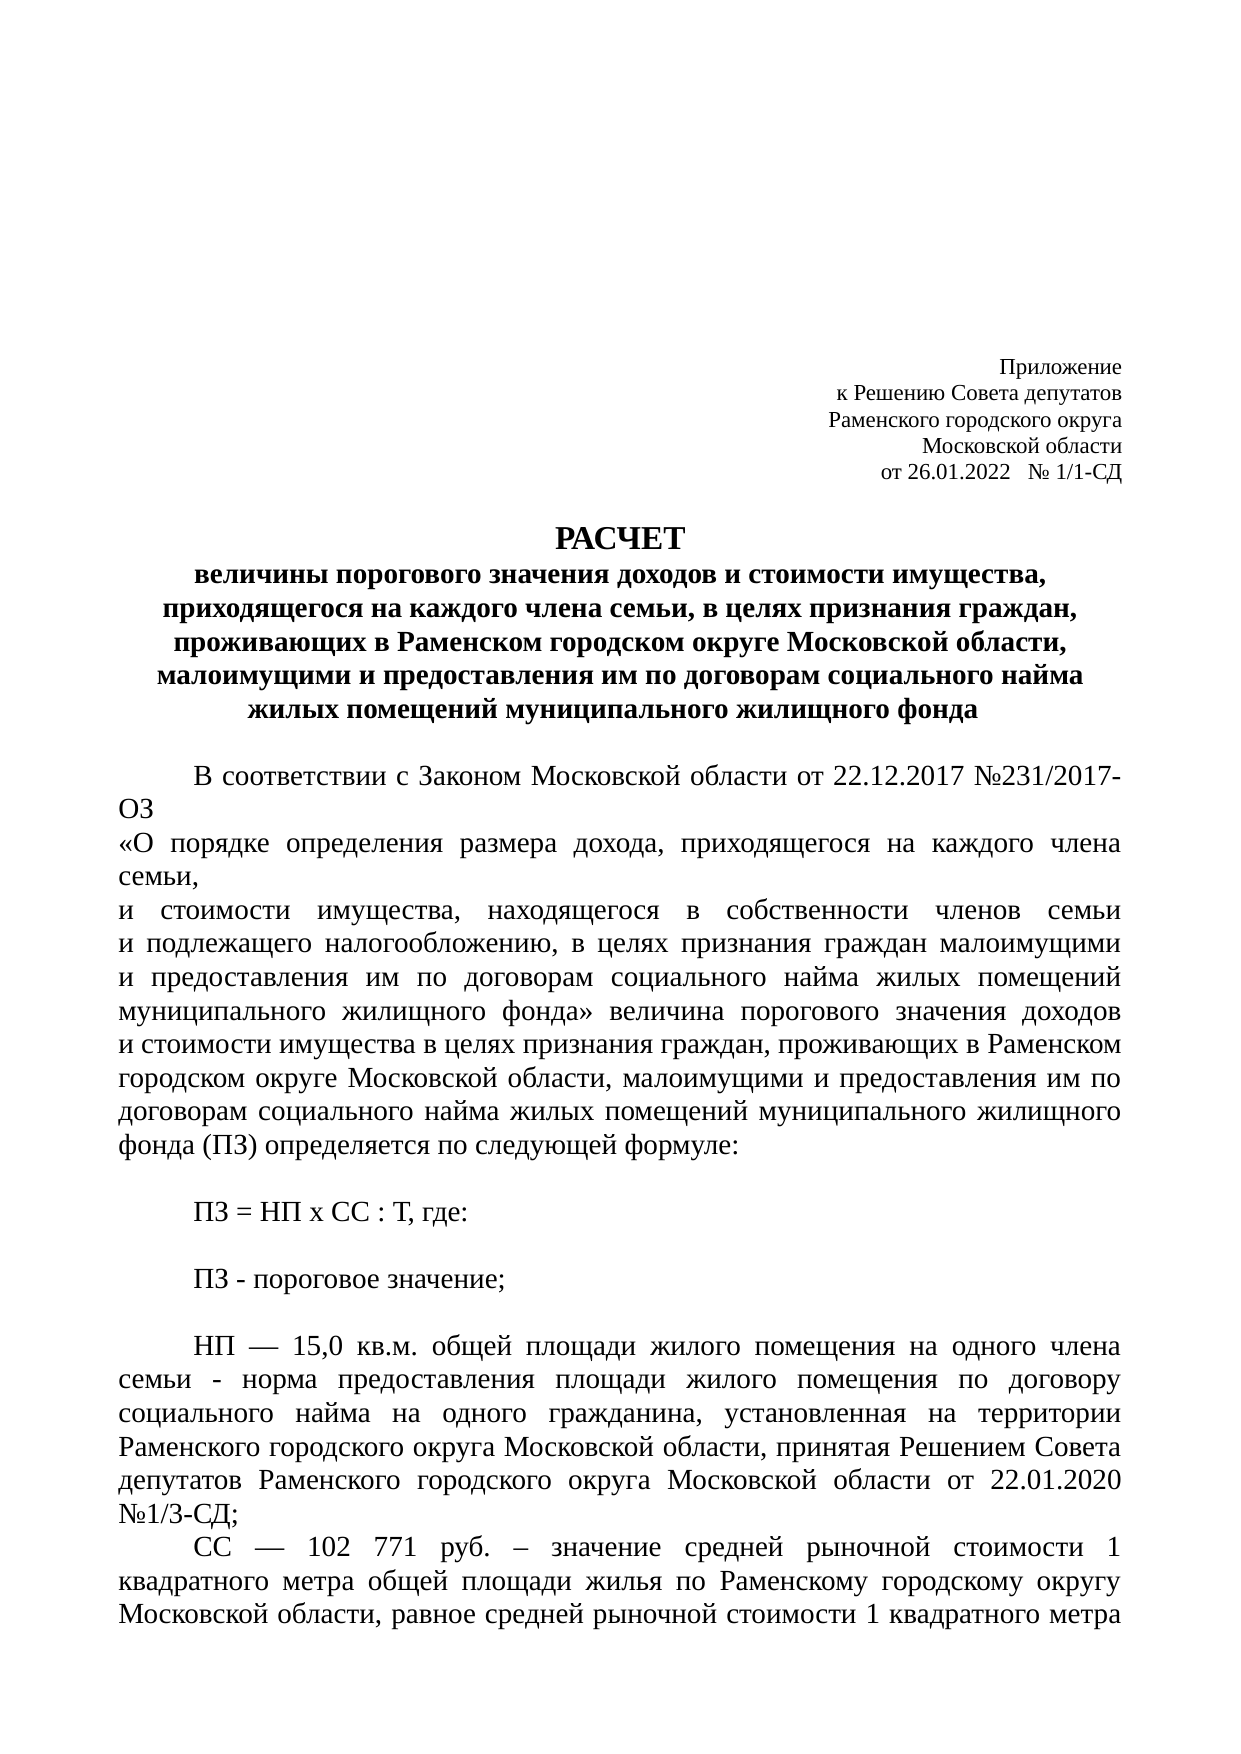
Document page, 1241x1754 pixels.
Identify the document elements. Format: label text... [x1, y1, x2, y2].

text к Решению Совета депутатов [118, 379, 1122, 406]
text Приложение [118, 353, 1122, 379]
text Раменского городского округа [118, 406, 1122, 432]
text В соответствии с Законом Московской области от 22.12.2017 №231/2017-ОЗ «О порядке определения размера дохода, приходящегося на каждого члена семьи, и стоимости имущества, находящегося в собственности членов семьи и подлежащего налогообложению, в целях признания граждан малоимущими и предоставления им по договорам социального найма жилых помещений муниципального жилищного фонда» величина порогового значения доходов и стоимости имущества в целях признания граждан, проживающих в Раменском городском округе Московской области, малоимущими и предоставления им по договорам социального найма жилых помещений муниципального жилищного фонда (ПЗ) определяется по следующей формуле: [118, 758, 1122, 1160]
text СС — 102 771 руб. – значение средней рыночной стоимости 1 квадратного метра общей площади жилья по Раменскому городскому округу Московской области, равное средней рыночной стоимости 1 квадратного метра [118, 1529, 1122, 1630]
text РАСЧЕТ величины порогового значения доходов и стоимости имущества, приходящегося на каждого члена семьи, в целях признания граждан, проживающих в Раменском городском округе Московской области, малоимущими и предоставления им по договорам социального найма жилых помещений муниципального жилищного фонда [118, 518, 1122, 724]
text Московской области [118, 432, 1122, 458]
text ПЗ = НП x СС : Т, где: [118, 1194, 1122, 1227]
text ПЗ - пороговое значение; [118, 1261, 1122, 1294]
text от 26.01.2022 № 1/1-СД [118, 458, 1122, 485]
text НП — 15,0 кв.м. общей площади жилого помещения на одного члена семьи - норма предоставления площади жилого помещения по договору социального найма на одного гражданина, установленная на территории Раменского городского округа Московской области, принятая Решением Совета депутатов Раменского городского округа Московской области от 22.01.2020 №1/3-СД; [118, 1328, 1122, 1529]
